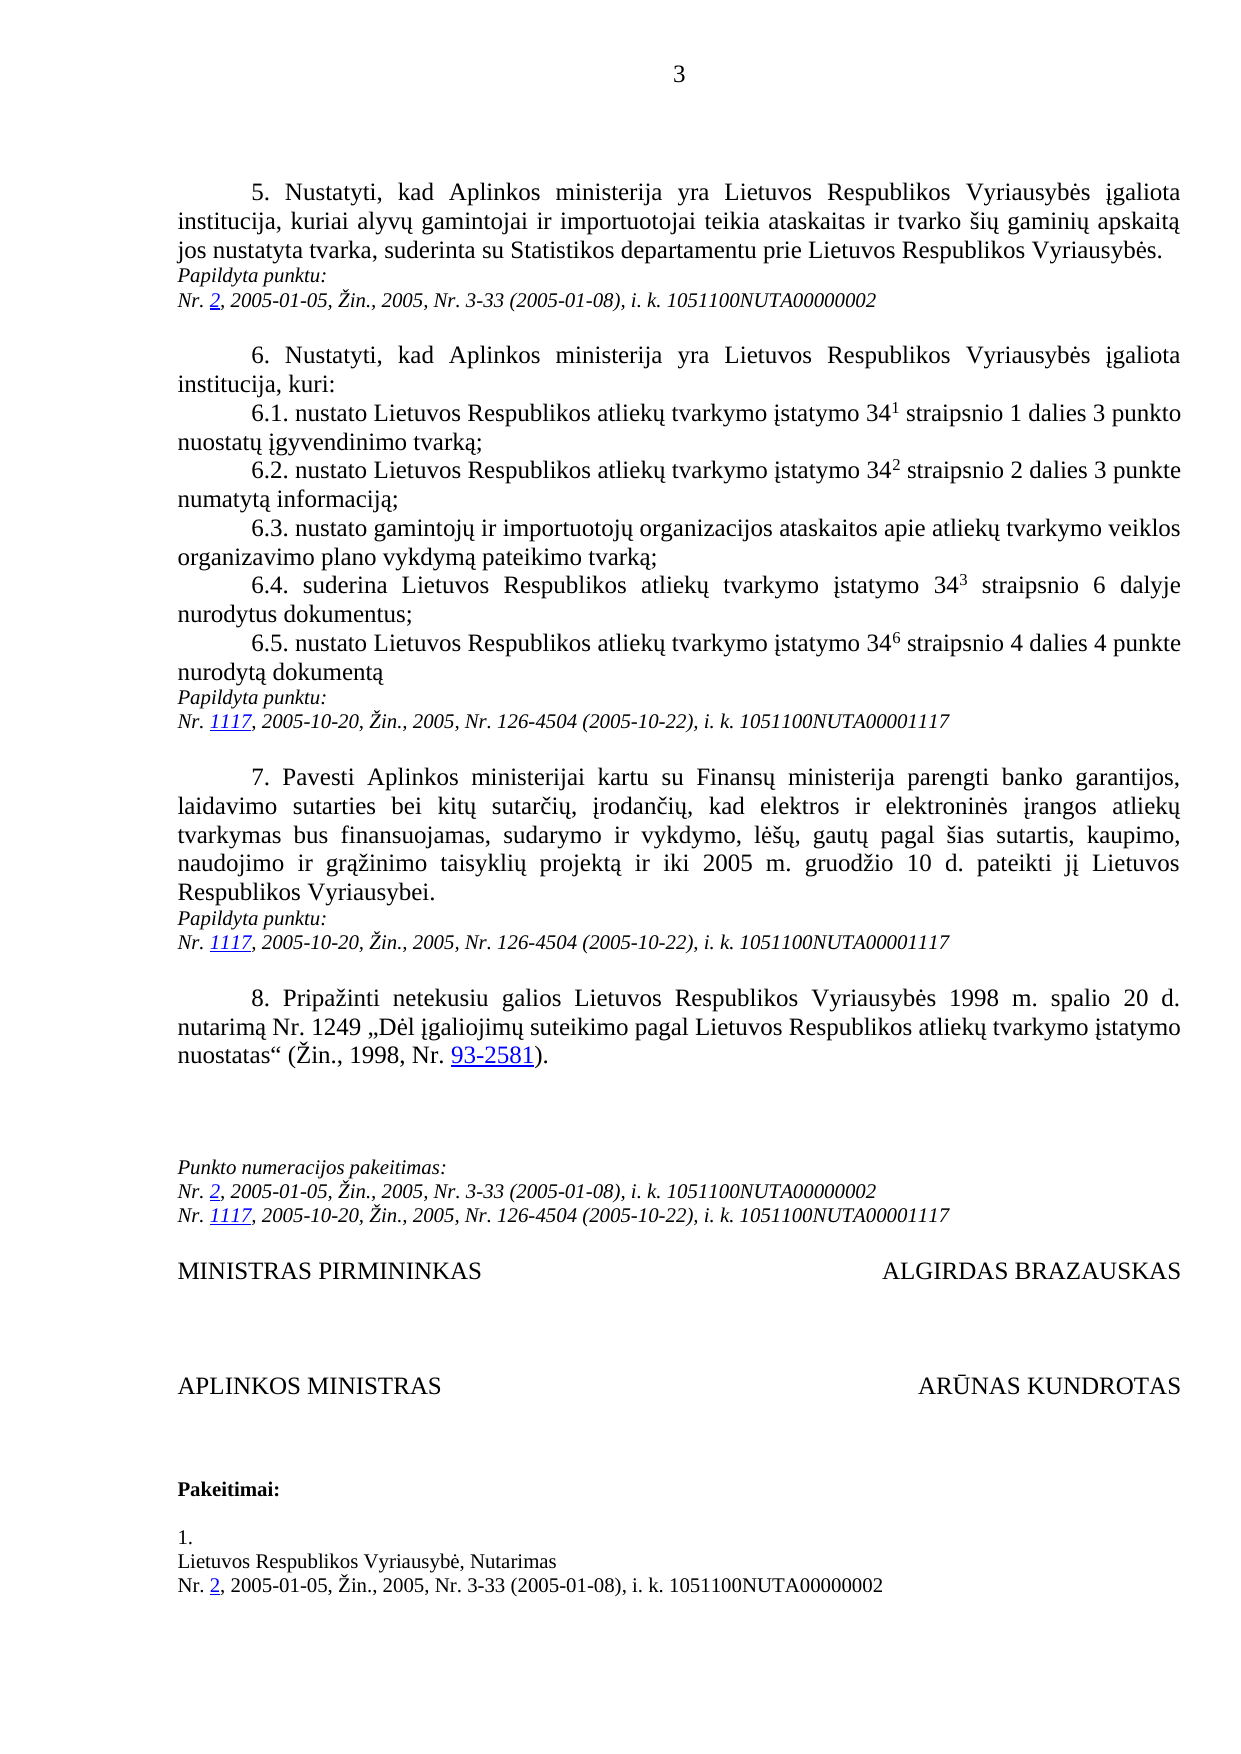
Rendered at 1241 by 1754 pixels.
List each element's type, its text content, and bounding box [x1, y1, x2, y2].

text Nr. 2, 2005-01-05, Žin., 2005, Nr. 3-33 (2005-01-08), i. k. 1051100NUTA00000002 [177, 1573, 1181, 1597]
text Pakeitimai: [177, 1477, 1181, 1501]
text Nr. 2, 2005-01-05, Žin., 2005, Nr. 3-33 (2005-01-08), i. k. 1051100NUTA00000002 [177, 287, 1181, 312]
text 6.5. nustato Lietuvos Respublikos atliekų tvarkymo įstatymo 346 straipsnio 4 dalies 4 punkte nurodytą dokumentą [177, 628, 1181, 685]
text Papildyta punktu: [177, 263, 1181, 287]
text MINISTRAS PIRMININKAS ALGIRDAS BRAZAUSKAS [177, 1256, 1181, 1285]
text 7. Pavesti Aplinkos ministerijai kartu su Finansų ministerija parengti banko garantijos, laidavimo sutarties bei kitų sutarčių, įrodančių, kad elektros ir elektroninės įrangos atliekų tvarkymas bus finansuojamas, sudarymo ir vykdymo, lėšų, gautų pagal šias sutartis, kaupimo, naudojimo ir grąžinimo taisyklių projektą ir iki 2005 m. gruodžio 10 d. pateikti jį Lietuvos Respublikos Vyriausybei. [177, 762, 1181, 906]
text 6.3. nustato gamintojų ir importuotojų organizacijos ataskaitos apie atliekų tvarkymo veiklos organizavimo plano vykdymą pateikimo tvarką; [177, 513, 1181, 570]
text 5. Nustatyti, kad Aplinkos ministerija yra Lietuvos Respublikos Vyriausybės įgaliota institucija, kuriai alyvų gamintojai ir importuotojai teikia ataskaitas ir tvarko šių gaminių apskaitą jos nustatyta tvarka, suderinta su Statistikos departamentu prie Lietuvos Respublikos Vyriausybės. [177, 177, 1181, 263]
text 6. Nustatyti, kad Aplinkos ministerija yra Lietuvos Respublikos Vyriausybės įgaliota institucija, kuri: [177, 340, 1181, 398]
text 6.4. suderina Lietuvos Respublikos atliekų tvarkymo įstatymo 343 straipsnio 6 dalyje nurodytus dokumentus; [177, 570, 1181, 628]
text 1. [177, 1525, 1181, 1549]
text Nr. 1117, 2005-10-20, Žin., 2005, Nr. 126-4504 (2005-10-22), i. k. 1051100NUTA00001117 [177, 1203, 1181, 1227]
text Papildyta punktu: [177, 685, 1181, 709]
text Lietuvos Respublikos Vyriausybė, Nutarimas [177, 1549, 1181, 1573]
text Papildyta punktu: [177, 906, 1181, 930]
text Punkto numeracijos pakeitimas: [177, 1155, 1181, 1179]
text APLINKOS MINISTRAS ARŪNAS KUNDROTAS [177, 1371, 1181, 1400]
text Nr. 2, 2005-01-05, Žin., 2005, Nr. 3-33 (2005-01-08), i. k. 1051100NUTA00000002 [177, 1179, 1181, 1203]
text 8. Pripažinti netekusiu galios Lietuvos Respublikos Vyriausybės 1998 m. spalio 20 d. nutarimą Nr. 1249 „Dėl įgaliojimų suteikimo pagal Lietuvos Respublikos atliekų tvarkymo įstatymo nuostatas“ (Žin., 1998, Nr. 93-2581). [177, 983, 1181, 1069]
text 6.2. nustato Lietuvos Respublikos atliekų tvarkymo įstatymo 342 straipsnio 2 dalies 3 punkte numatytą informaciją; [177, 455, 1181, 513]
text Nr. 1117, 2005-10-20, Žin., 2005, Nr. 126-4504 (2005-10-22), i. k. 1051100NUTA00001117 [177, 709, 1181, 733]
text Nr. 1117, 2005-10-20, Žin., 2005, Nr. 126-4504 (2005-10-22), i. k. 1051100NUTA00001117 [177, 930, 1181, 954]
text 6.1. nustato Lietuvos Respublikos atliekų tvarkymo įstatymo 341 straipsnio 1 dalies 3 punkto nuostatų įgyvendinimo tvarką; [177, 398, 1181, 455]
